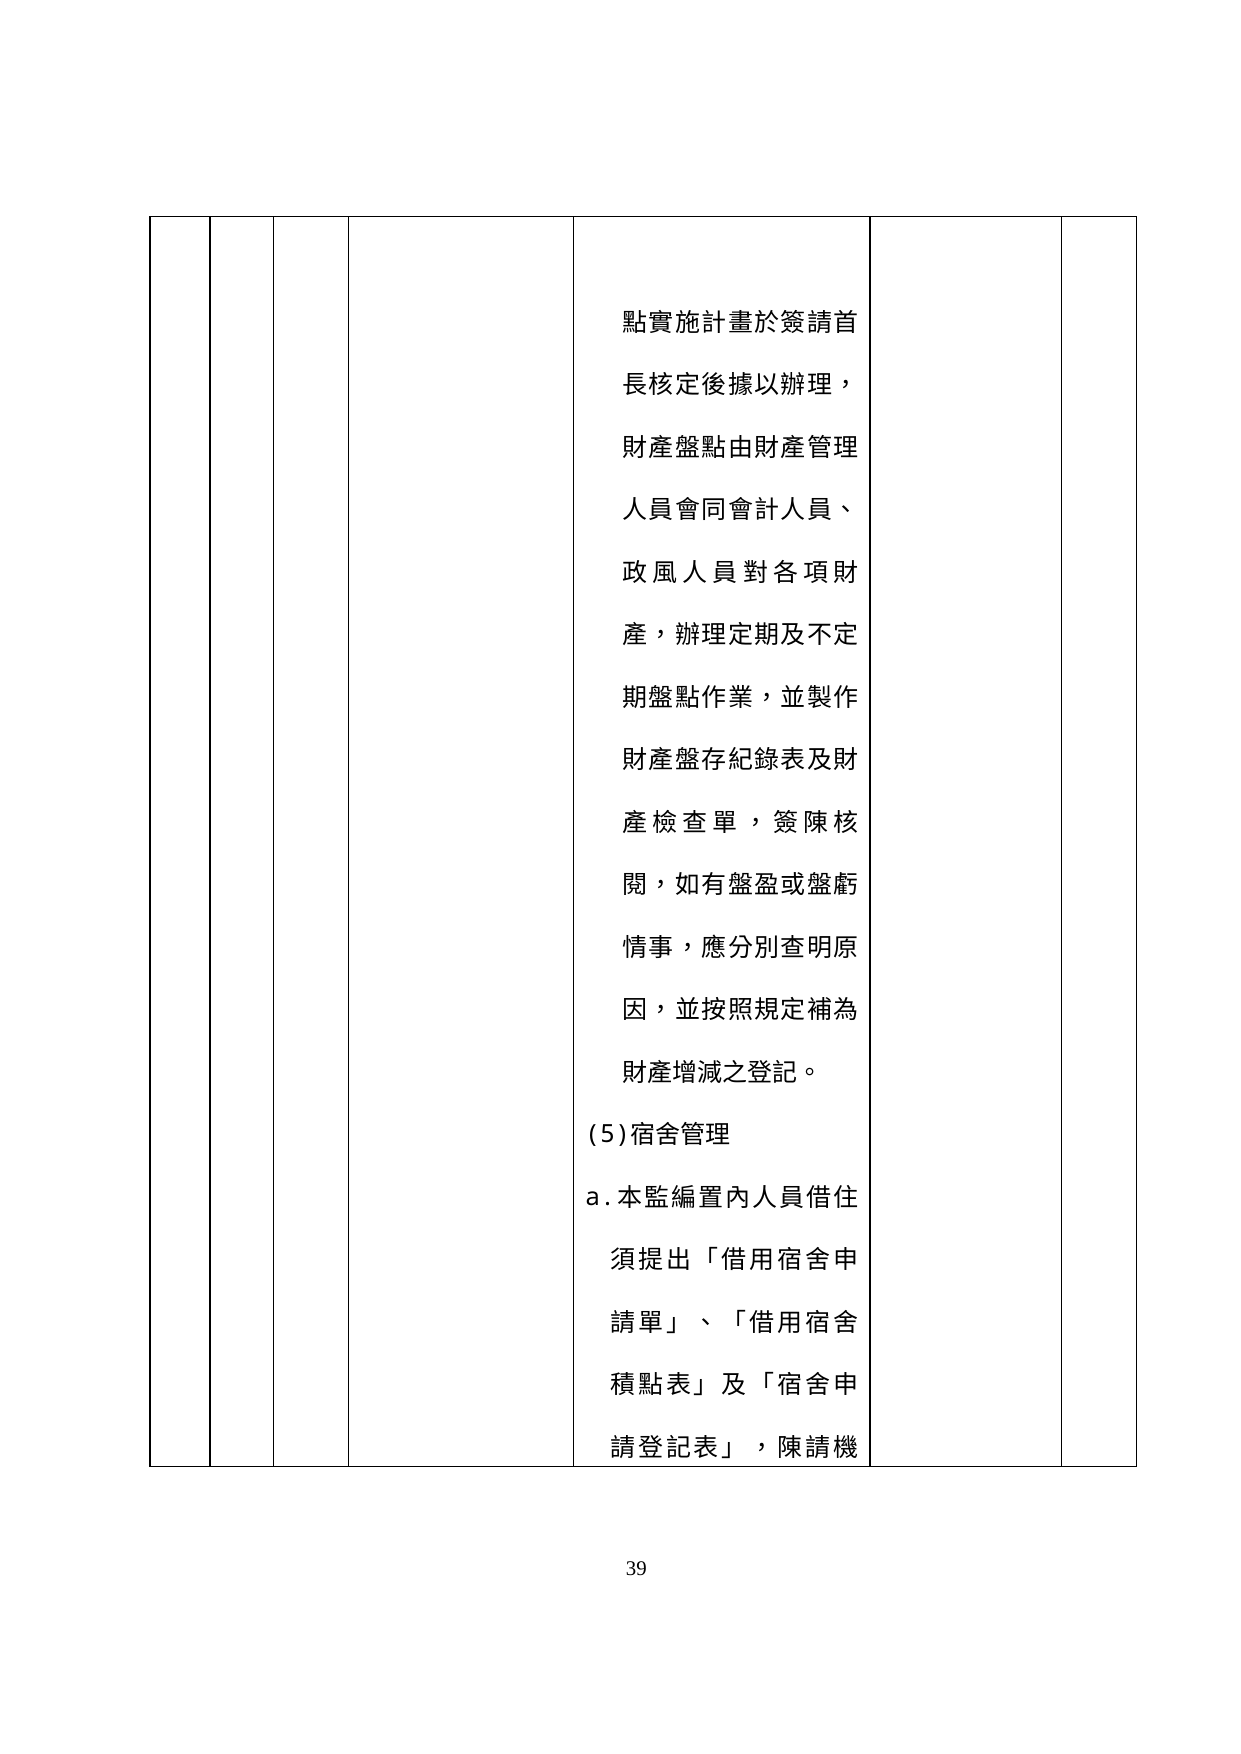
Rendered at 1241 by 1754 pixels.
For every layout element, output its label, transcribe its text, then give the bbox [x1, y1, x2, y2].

table_cell [151, 217, 209, 1466]
table_cell [871, 217, 1061, 1466]
table_cell 點實施計畫於簽請首長核定後據以辦理，財產盤點由財產管理人員會同會計人員、政風人員對各項財產，辦理定期及不定期盤點作業，並製作財產盤存紀錄表及財產檢查單，簽陳核閱，如有盤盈或盤虧情事，應分別查明原因，並按照規定補為財產增減之登記。 (5)宿舍管理 a.本監編置內人員借住須提出「借用宿舍申請單」、「借用宿舍積點表」及「宿舍申請登記表」，陳請機 [574, 217, 869, 1466]
table_cell [349, 217, 573, 1466]
table_cell [211, 217, 273, 1466]
table_cell [274, 217, 348, 1466]
table_cell [1062, 217, 1136, 1466]
